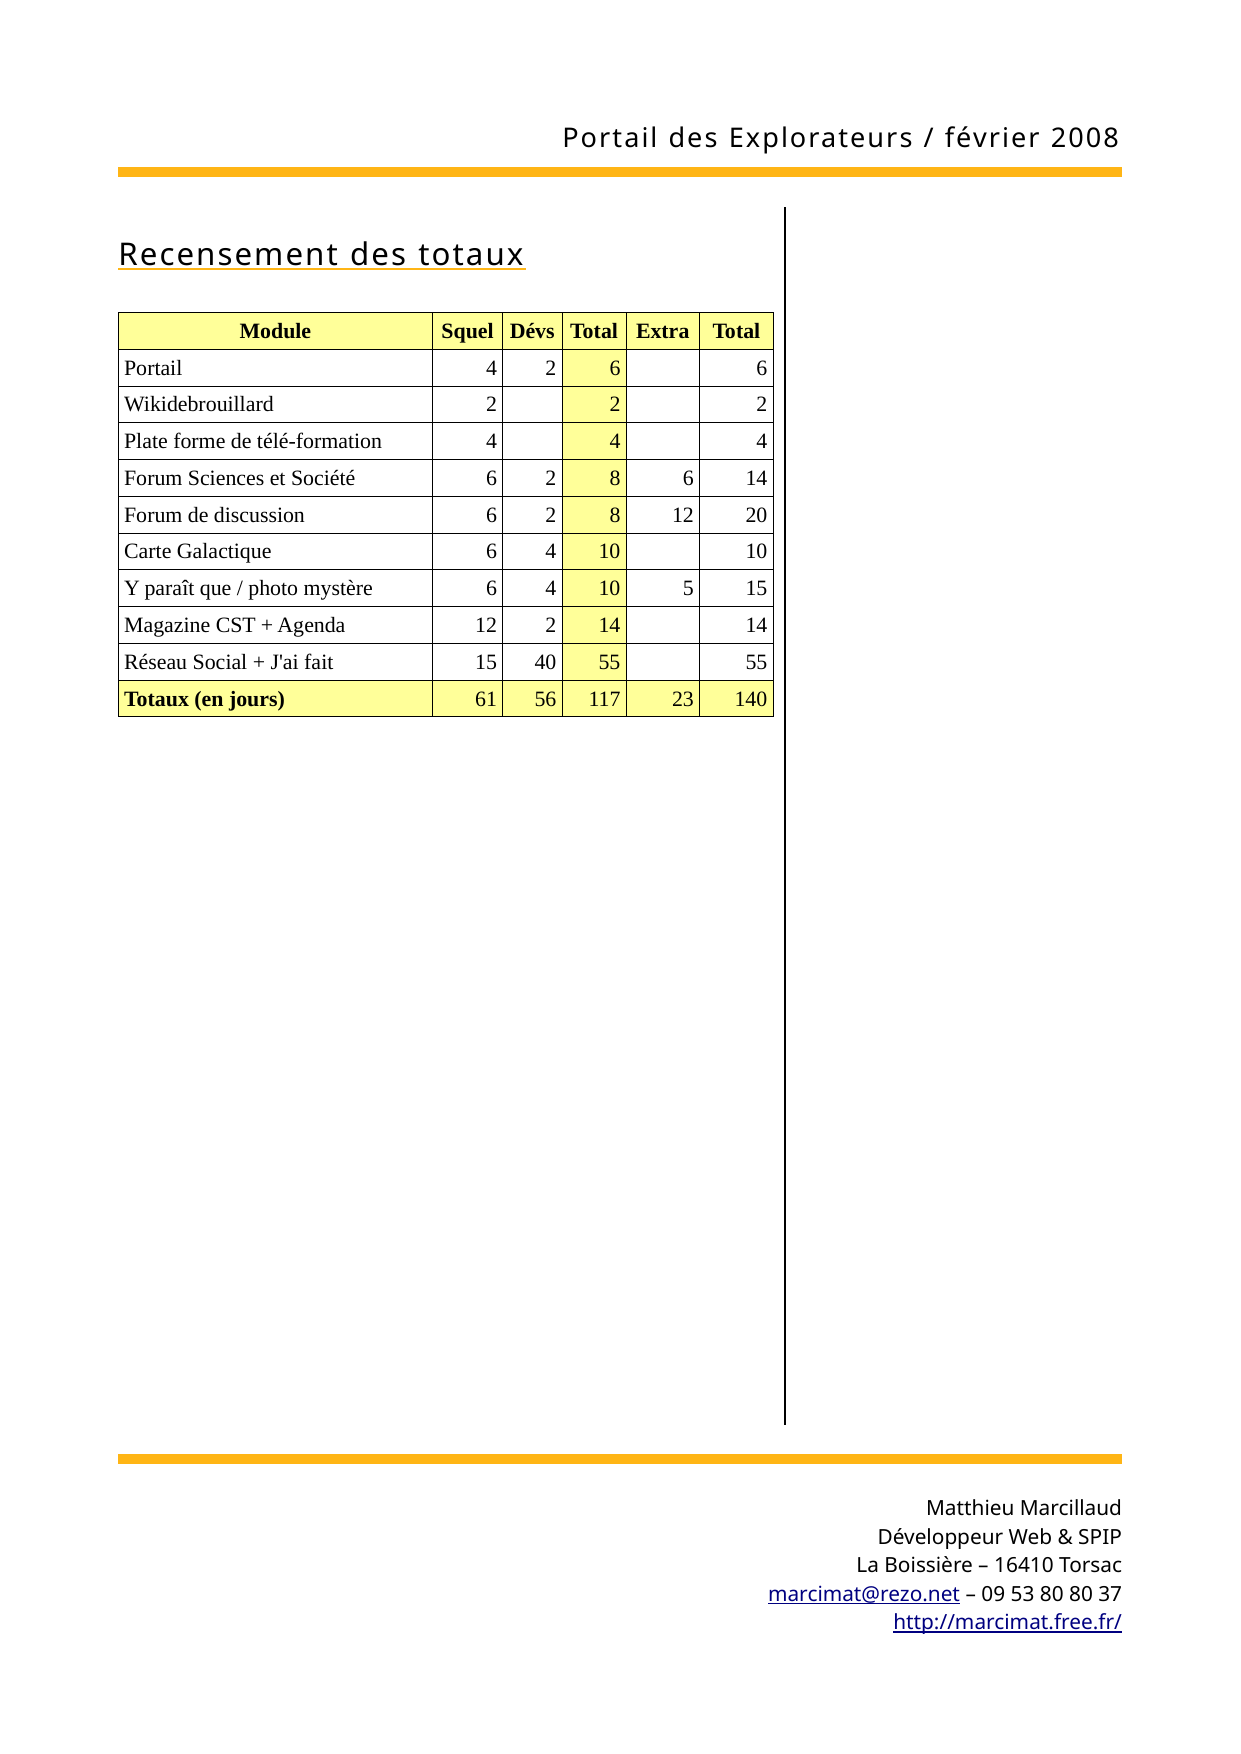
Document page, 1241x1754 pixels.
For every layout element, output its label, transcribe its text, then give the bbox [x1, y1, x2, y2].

table_cell 2 [563, 387, 626, 422]
table_cell Réseau Social + J'ai fait [119, 644, 432, 680]
table_cell Carte Galactique [119, 534, 432, 569]
table_cell 10 [563, 534, 626, 569]
table_cell 55 [700, 644, 773, 680]
table_cell 15 [700, 570, 773, 606]
table_cell 2 [503, 607, 562, 643]
table_cell Wikidebrouillard [119, 387, 432, 422]
table_cell 14 [700, 607, 773, 643]
table_cell 4 [700, 423, 773, 459]
table_cell 2 [503, 497, 562, 533]
table_cell Forum de discussion [119, 497, 432, 533]
table_header Module [119, 313, 432, 349]
table_cell Y paraît que / photo mystère [119, 570, 432, 606]
table_cell 6 [433, 497, 502, 533]
table_cell 55 [563, 644, 626, 680]
table_cell 56 [503, 681, 562, 716]
table_cell 23 [627, 681, 699, 716]
table_header Extra [627, 313, 699, 349]
table_cell 2 [433, 387, 502, 422]
table_cell Magazine CST + Agenda [119, 607, 432, 643]
table_cell Plate forme de télé-formation [119, 423, 432, 459]
table_cell [627, 534, 699, 569]
table_cell 4 [433, 423, 502, 459]
table_cell 12 [627, 497, 699, 533]
table_cell [627, 350, 699, 386]
table_header Total [700, 313, 773, 349]
table_cell 6 [627, 460, 699, 496]
table_cell 140 [700, 681, 773, 716]
table_cell [627, 423, 699, 459]
table_cell 4 [503, 570, 562, 606]
table_cell 8 [563, 497, 626, 533]
table_cell 2 [503, 460, 562, 496]
table_cell 61 [433, 681, 502, 716]
table_cell 20 [700, 497, 773, 533]
table_cell 8 [563, 460, 626, 496]
table_cell 4 [433, 350, 502, 386]
table_cell 15 [433, 644, 502, 680]
table_cell 10 [563, 570, 626, 606]
table_cell 14 [700, 460, 773, 496]
table_cell 5 [627, 570, 699, 606]
table_cell 6 [563, 350, 626, 386]
table_cell 6 [433, 534, 502, 569]
table_cell [503, 387, 562, 422]
table_cell 2 [700, 387, 773, 422]
table_cell 4 [503, 534, 562, 569]
table_cell 12 [433, 607, 502, 643]
table_header Dévs [503, 313, 562, 349]
table_cell 14 [563, 607, 626, 643]
table_header Squel [433, 313, 502, 349]
table_cell [503, 423, 562, 459]
table_cell [627, 607, 699, 643]
table_cell [627, 644, 699, 680]
table_cell 6 [433, 570, 502, 606]
table_cell Portail [119, 350, 432, 386]
subtitle Recensement des totaux [118, 232, 773, 274]
table_cell Forum Sciences et Société [119, 460, 432, 496]
table_header Total [563, 313, 626, 349]
table_cell 117 [563, 681, 626, 716]
table_cell 6 [433, 460, 502, 496]
table_cell Totaux (en jours) [119, 681, 432, 716]
table_cell 4 [563, 423, 626, 459]
table_cell 40 [503, 644, 562, 680]
table_cell 6 [700, 350, 773, 386]
table_cell [627, 387, 699, 422]
table_cell 2 [503, 350, 562, 386]
table_cell 10 [700, 534, 773, 569]
